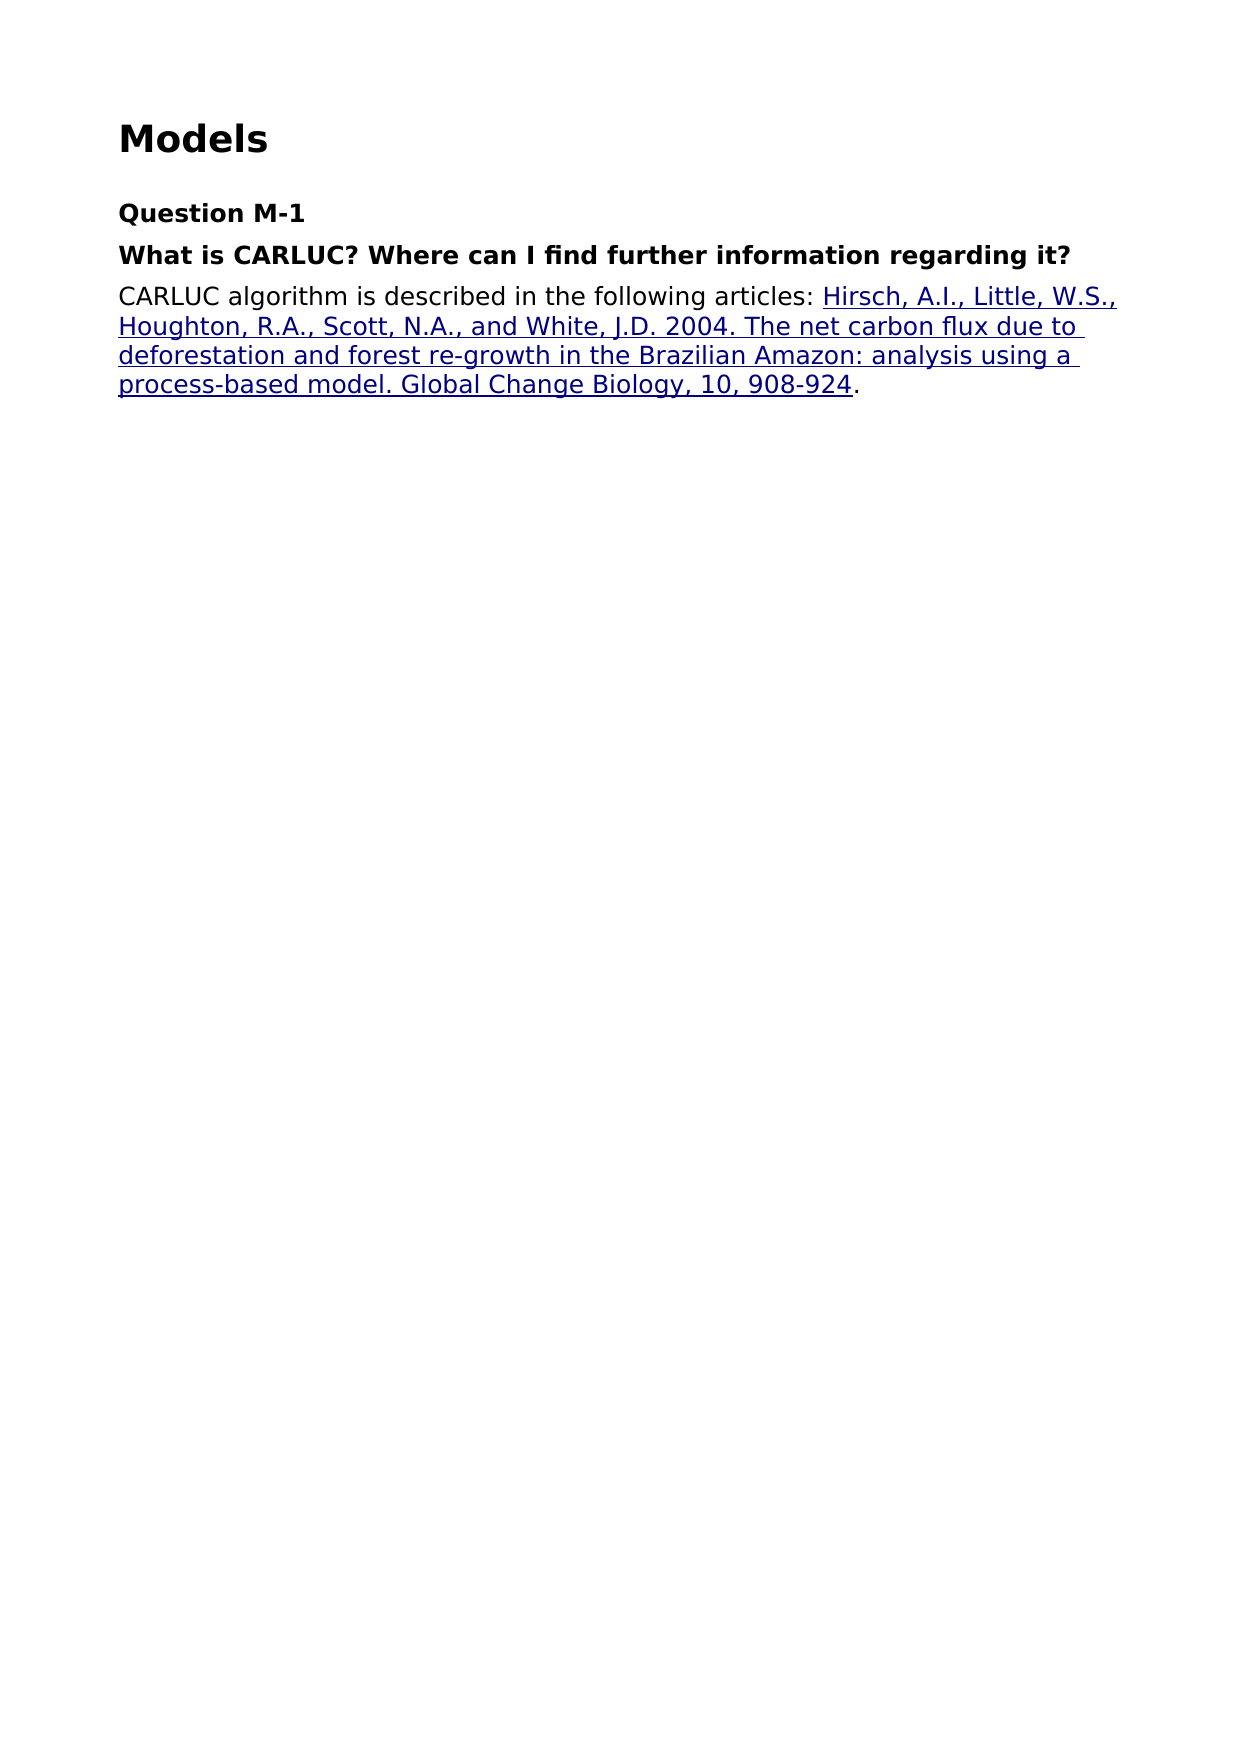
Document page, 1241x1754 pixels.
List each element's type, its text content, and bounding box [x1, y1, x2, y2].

text What is CARLUC? Where can I find further information regarding it? [118, 241, 1122, 270]
subtitle Models [118, 118, 1122, 162]
text CARLUC algorithm is described in the following articles: Hirsch, A.I., Little, W.S., Houghton, R.A., Scott, N.A., and White, J.D. 2004. The net carbon flux due to deforestation and forest re-growth in the Brazilian Amazon: analysis using a process-based model. Global Change Biology, 10, 908-924. [118, 283, 1122, 399]
subtitle Question M-1 [118, 199, 1122, 228]
